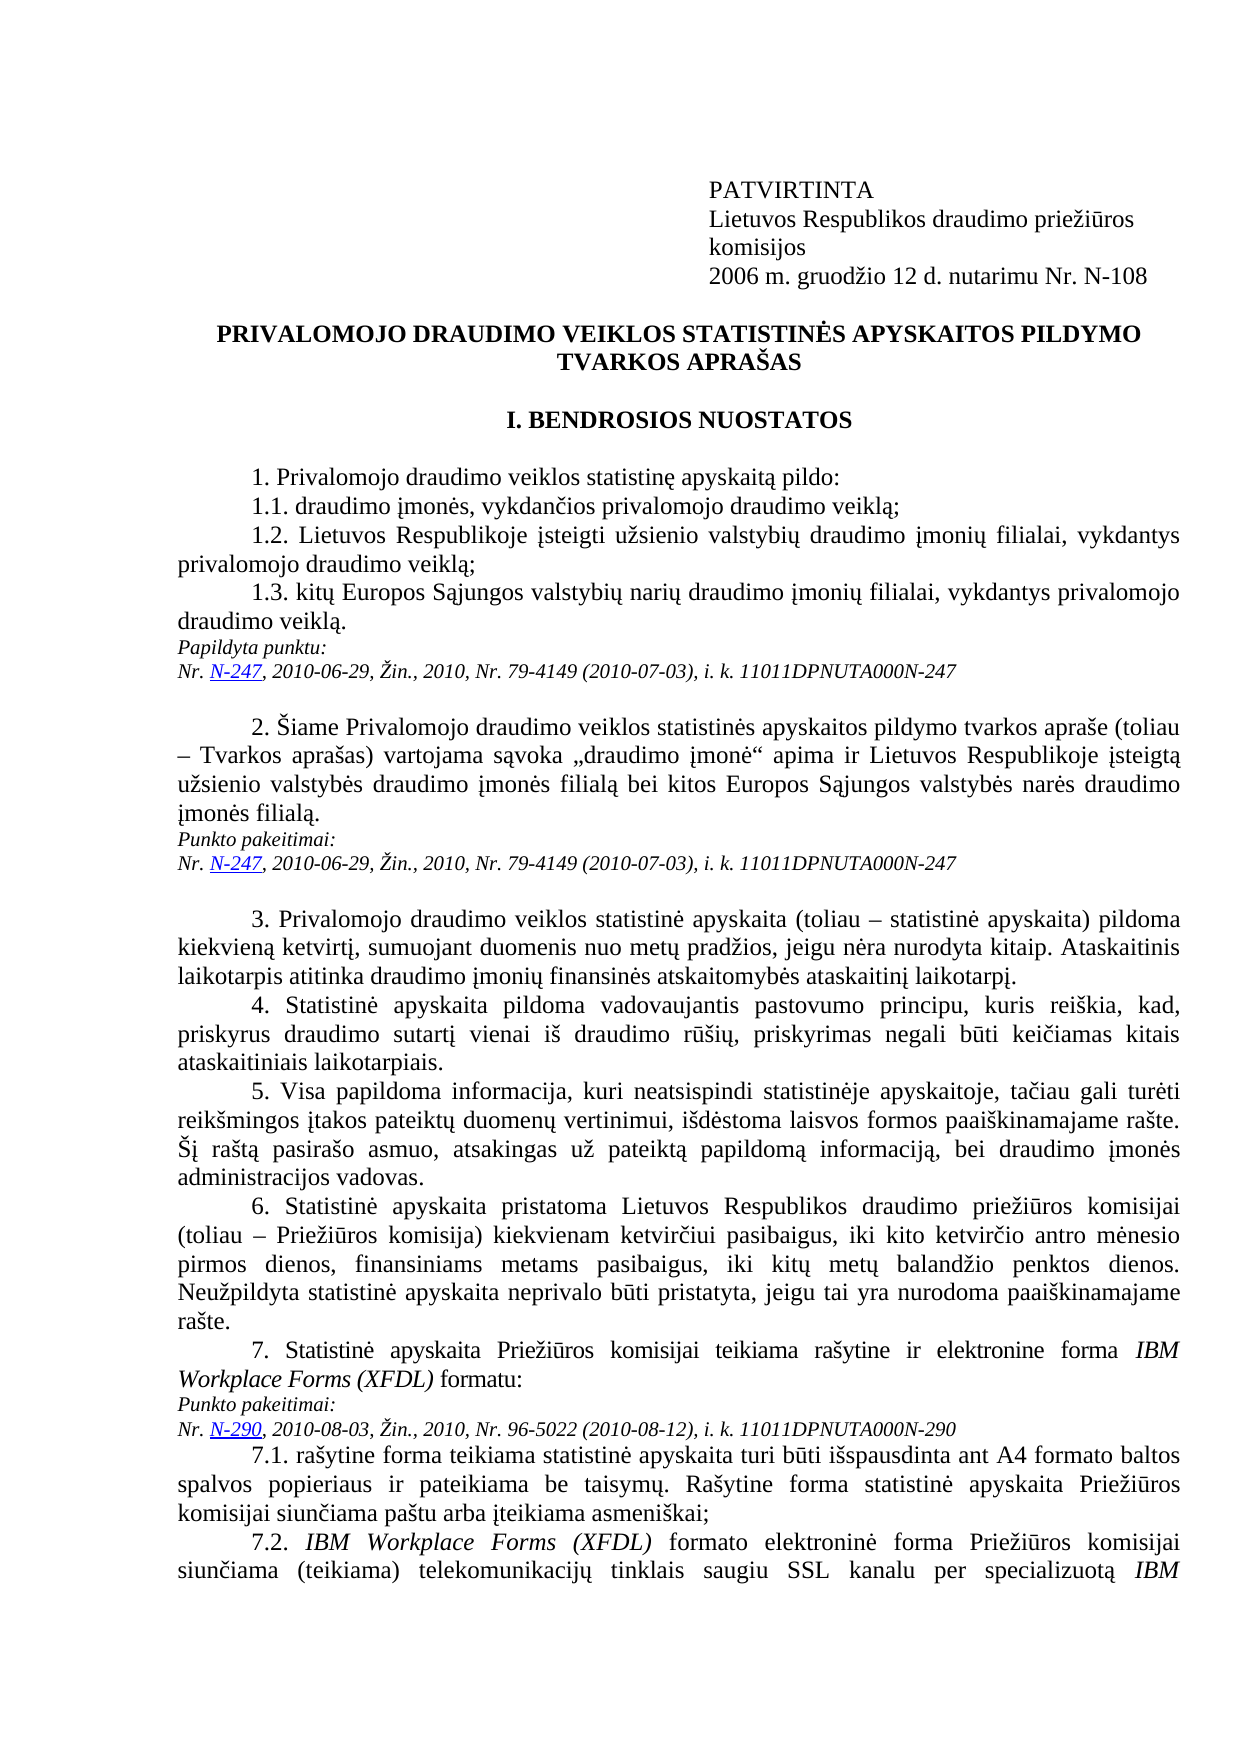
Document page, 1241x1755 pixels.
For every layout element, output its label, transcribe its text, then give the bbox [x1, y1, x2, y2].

text 1.1. draudimo įmonės, vykdančios privalomojo draudimo veiklą; [177, 491, 1181, 520]
text 4. Statistinė apyskaita pildoma vadovaujantis pastovumo principu, kuris reiškia, kad, priskyrus draudimo sutartį vienai iš draudimo rūšių, priskyrimas negali būti keičiamas kitais ataskaitiniais laikotarpiais. [177, 990, 1181, 1076]
text Punkto pakeitimai: [177, 827, 1181, 851]
text PATVIRTINTA [709, 175, 1181, 204]
text 1.3. kitų Europos Sąjungos valstybių narių draudimo įmonių filialai, vykdantys privalomojo draudimo veiklą. [177, 577, 1181, 635]
text 7.2. IBM Workplace Forms (XFDL) formato elektroninė forma Priežiūros komisijai siunčiama (teikiama) telekomunikacijų tinklais saugiu SSL kanalu per specializuotą IBM [177, 1527, 1181, 1584]
text I. BENDROSIOS NUOSTATOS [177, 405, 1181, 434]
text Nr. N-290, 2010-08-03, Žin., 2010, Nr. 96-5022 (2010-08-12), i. k. 11011DPNUTA000N-290 [177, 1416, 1181, 1441]
text 6. Statistinė apyskaita pristatoma Lietuvos Respublikos draudimo priežiūros komisijai (toliau – Priežiūros komisija) kiekvienam ketvirčiui pasibaigus, iki kito ketvirčio antro mėnesio pirmos dienos, finansiniams metams pasibaigus, iki kitų metų balandžio penktos dienos. Neužpildyta statistinė apyskaita neprivalo būti pristatyta, jeigu tai yra nurodoma paaiškinamajame rašte. [177, 1191, 1181, 1335]
text PRIVALOMOJO DRAUDIMO VEIKLOS STATISTINĖS APYSKAITOS PILDYMO TVARKOS APRAŠAS [177, 319, 1181, 376]
text Punkto pakeitimai: [177, 1392, 1181, 1416]
text 1. Privalomojo draudimo veiklos statistinę apyskaitą pildo: [177, 462, 1181, 491]
text Papildyta punktu: [177, 635, 1181, 659]
text 3. Privalomojo draudimo veiklos statistinė apyskaita (toliau – statistinė apyskaita) pildoma kiekvieną ketvirtį, sumuojant duomenis nuo metų pradžios, jeigu nėra nurodyta kitaip. Ataskaitinis laikotarpis atitinka draudimo įmonių finansinės atskaitomybės ataskaitinį laikotarpį. [177, 904, 1181, 990]
text Lietuvos Respublikos draudimo priežiūros [177, 204, 1181, 232]
text komisijos [177, 232, 1181, 261]
text 7. Statistinė apyskaita Priežiūros komisijai teikiama rašytine ir elektronine forma IBM Workplace Forms (XFDL) formatu: [177, 1335, 1181, 1392]
text 5. Visa papildoma informacija, kuri neatsispindi statistinėje apyskaitoje, tačiau gali turėti reikšmingos įtakos pateiktų duomenų vertinimui, išdėstoma laisvos formos paaiškinamajame rašte. Šį raštą pasirašo asmuo, atsakingas už pateiktą papildomą informaciją, bei draudimo įmonės administracijos vadovas. [177, 1076, 1181, 1191]
text 2006 m. gruodžio 12 d. nutarimu Nr. N-108 [177, 261, 1181, 290]
text 7.1. rašytine forma teikiama statistinė apyskaita turi būti išspausdinta ant A4 formato baltos spalvos popieriaus ir pateikiama be taisymų. Rašytine forma statistinė apyskaita Priežiūros komisijai siunčiama paštu arba įteikiama asmeniškai; [177, 1441, 1181, 1527]
text 2. Šiame Privalomojo draudimo veiklos statistinės apyskaitos pildymo tvarkos apraše (toliau – Tvarkos aprašas) vartojama sąvoka „draudimo įmonė“ apima ir Lietuvos Respublikoje įsteigtą užsienio valstybės draudimo įmonės filialą bei kitos Europos Sąjungos valstybės narės draudimo įmonės filialą. [177, 712, 1181, 827]
text Nr. N-247, 2010-06-29, Žin., 2010, Nr. 79-4149 (2010-07-03), i. k. 11011DPNUTA000N-247 [177, 851, 1181, 875]
text 1.2. Lietuvos Respublikoje įsteigti užsienio valstybių draudimo įmonių filialai, vykdantys privalomojo draudimo veiklą; [177, 520, 1181, 577]
text Nr. N-247, 2010-06-29, Žin., 2010, Nr. 79-4149 (2010-07-03), i. k. 11011DPNUTA000N-247 [177, 659, 1181, 683]
